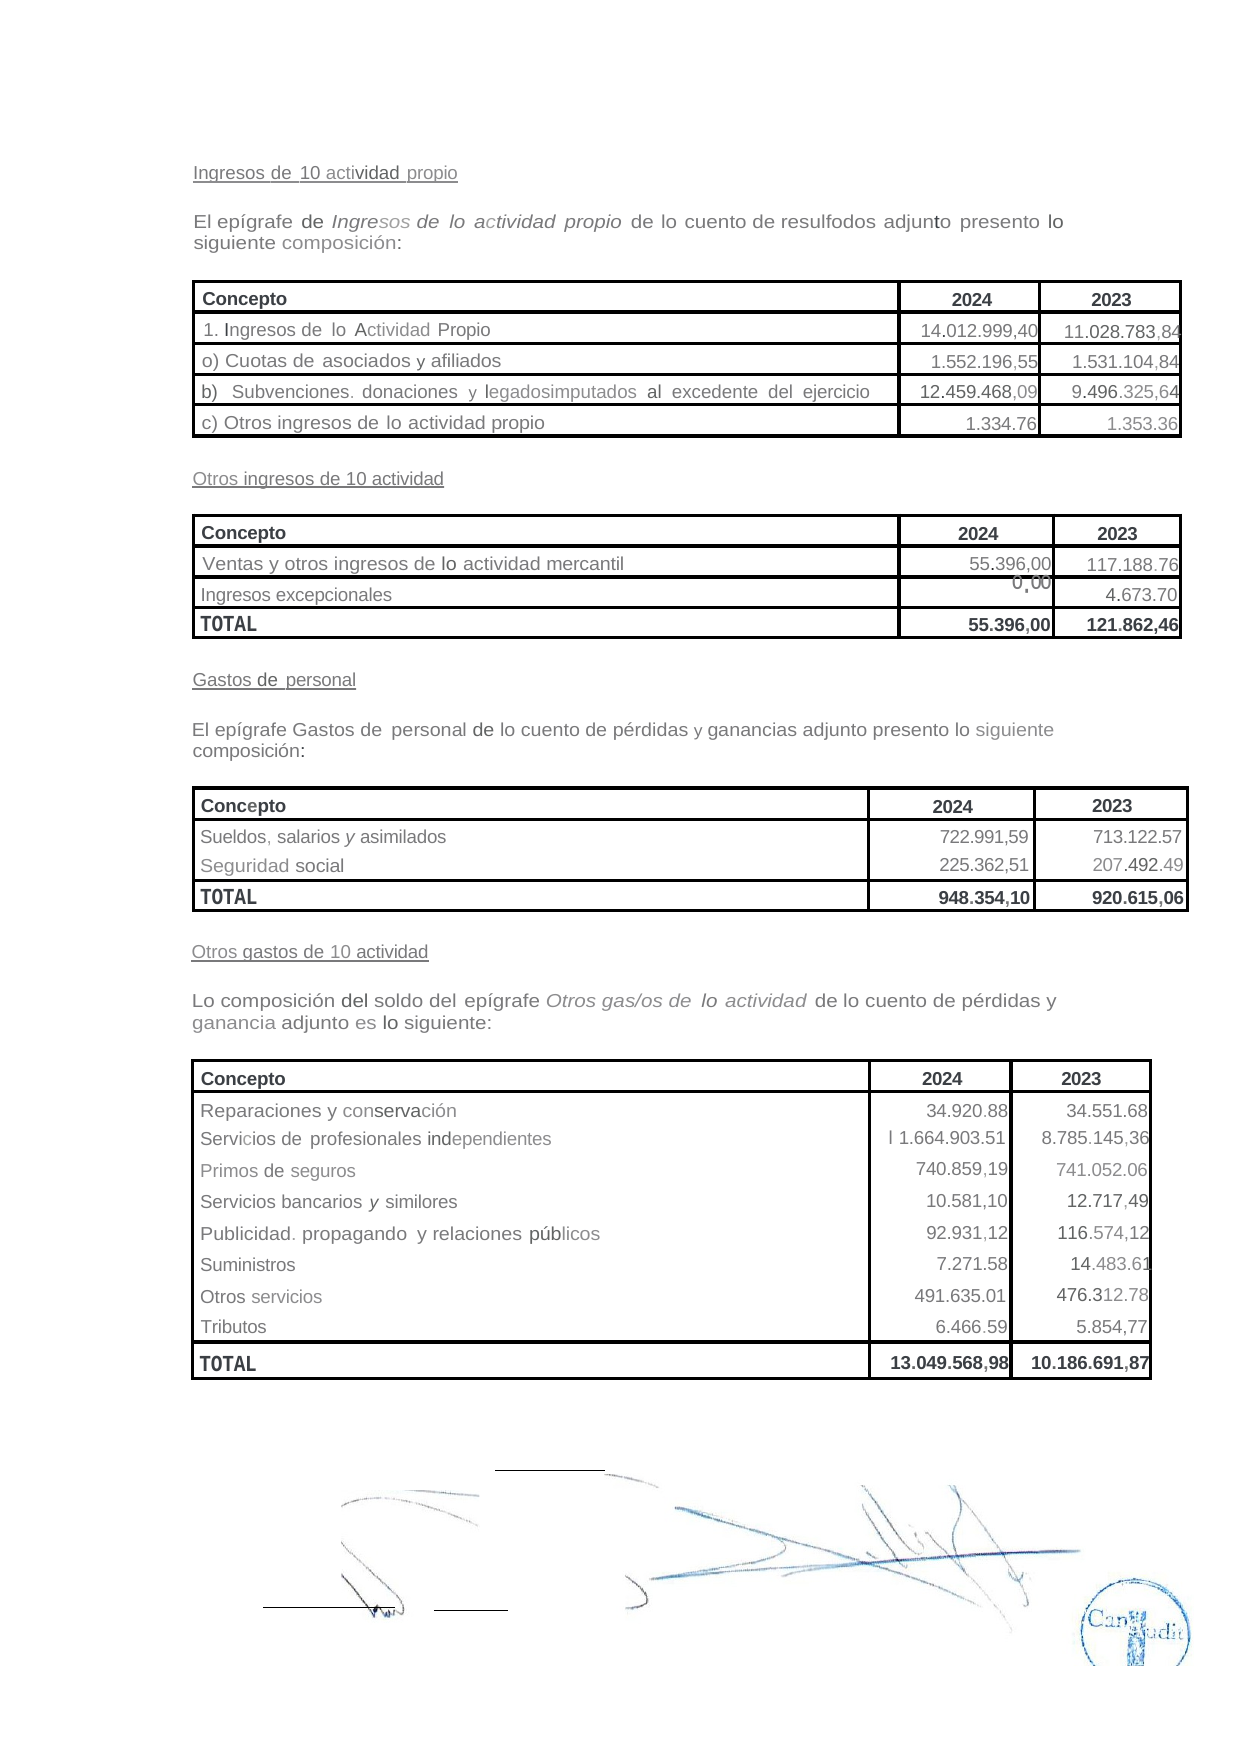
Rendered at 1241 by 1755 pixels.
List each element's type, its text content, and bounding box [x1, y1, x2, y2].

table_header Concepto [195, 790, 867, 817]
table_cell Ingresos excepcionales [195, 579, 897, 606]
table_cell 6.466.59 [871, 1311, 1009, 1340]
table_header Concepto [194, 1062, 868, 1090]
table_cell 34.551.68 [1013, 1093, 1149, 1123]
table_cell 55.396,00 [901, 609, 1052, 636]
table_cell 12.459.468,09 [901, 376, 1038, 403]
table_cell TOTAL [195, 882, 867, 909]
text Gastos de personal [192, 669, 1241, 691]
table_cell 476.312.78 [1013, 1280, 1149, 1311]
table_cell 14.483.61 [1013, 1249, 1149, 1280]
table_cell º·ºº [901, 579, 1052, 606]
table_cell 713.122.57 [1036, 821, 1186, 849]
table_cell 12.717,49 [1013, 1186, 1149, 1217]
table_cell l 1.664.903.51 [871, 1123, 1009, 1154]
table_cell 4.673.70 [1055, 579, 1179, 606]
table_cell 5.854,77 [1013, 1311, 1149, 1340]
table_cell 10.186.691,87 [1013, 1344, 1149, 1377]
table_cell Reparaciones y conservación [194, 1093, 868, 1123]
table_cell 491.635.01 [871, 1280, 1009, 1311]
table_cell c) Otros ingresos de lo actividad propio [195, 406, 897, 434]
table_cell 920.615,06 [1036, 882, 1186, 909]
table_cell 8.785.145,36 [1013, 1123, 1149, 1154]
table_cell Ventas y otros ingresos de lo actividad mercantil [195, 548, 897, 575]
table_cell 116.574,12 [1013, 1218, 1149, 1248]
table_cell 55.396,00 [901, 548, 1052, 575]
table_header 2024 [901, 283, 1038, 310]
table_cell TOTAL [195, 609, 897, 636]
text Lo composición del soldo del epígrafe Otros gas/os de lo actividad de lo cuento de pérdidas y ganancia adjunto es lo siguiente: [192, 989, 1089, 1034]
table_cell 1. Ingresos de lo Actividad Propio [195, 314, 897, 342]
table_cell Servicios bancarios y similores [194, 1186, 868, 1217]
table_cell 11.028.783,84 [1041, 314, 1179, 342]
table_header 2023 [1055, 517, 1179, 544]
table_cell Publicidad. propagando y relaciones públicos [194, 1218, 868, 1248]
table_cell 1.334.76 [901, 406, 1038, 434]
table_cell 225.362,51 [870, 850, 1033, 879]
table_cell 9.496.325,64 [1041, 376, 1179, 403]
table_cell Sueldos, salarios y asimilados [195, 821, 867, 849]
table_cell b) Subvenciones. donaciones y legadosimputados al excedente del ejercicio [195, 376, 897, 403]
table_header 2023 [1041, 283, 1179, 310]
table_cell 1.353.36 [1041, 406, 1179, 434]
table_cell 1.531.104,84 [1041, 345, 1179, 372]
table_cell TOTAL [194, 1344, 868, 1377]
table_cell 207.492.49 [1036, 850, 1186, 879]
table_cell 34.920.88 [871, 1093, 1009, 1123]
table_cell Seguridad social [195, 850, 867, 879]
table_cell 741.052.06 [1013, 1154, 1149, 1186]
text Otros gastos de 10 actividad [191, 941, 1241, 963]
table_cell Suministros [194, 1249, 868, 1280]
table_cell 14.012.999,40 [901, 314, 1038, 342]
text El epígrafe de Ingresos de lo actividad propio de lo cuento de resulfodos adjunto presento lo siguiente composición: [193, 212, 1089, 254]
table_cell 117.188.76 [1055, 548, 1179, 575]
table_cell 10.581,10 [871, 1186, 1009, 1217]
table_cell Otros servicios [194, 1280, 868, 1311]
table_cell Tributos [194, 1311, 868, 1340]
table_header 2024 [901, 517, 1052, 544]
table_header Concepto [195, 283, 897, 310]
table_cell 740.859,19 [871, 1154, 1009, 1186]
text Ingresos de 10 actividad propio [193, 162, 1241, 183]
table_header 2023 [1013, 1062, 1149, 1090]
table_cell 948.354,10 [870, 882, 1033, 909]
table_cell o) Cuotas de asociados y afiliados [195, 345, 897, 372]
table_header 2024 [871, 1062, 1009, 1090]
table_cell 1.552.196,55 [901, 345, 1038, 372]
text Otros ingresos de 10 actividad [192, 468, 1241, 489]
table_cell Primos de seguros [194, 1154, 868, 1186]
table_header Concepto [195, 517, 897, 544]
table_cell 722.991,59 [870, 821, 1033, 849]
table_header 2024 [870, 790, 1033, 817]
table_cell Servicios de profesionales independientes [194, 1123, 868, 1154]
table_cell 13.049.568,98 [871, 1344, 1009, 1377]
table_cell 7.271.58 [871, 1249, 1009, 1280]
table_cell 92.931,12 [871, 1218, 1009, 1248]
text El epígrafe Gastos de personal de lo cuento de pérdidas y ganancias adjunto presento lo siguiente composición: [192, 719, 1089, 762]
table_cell 121.862,46 [1055, 609, 1179, 636]
table_header 2023 [1036, 790, 1186, 817]
